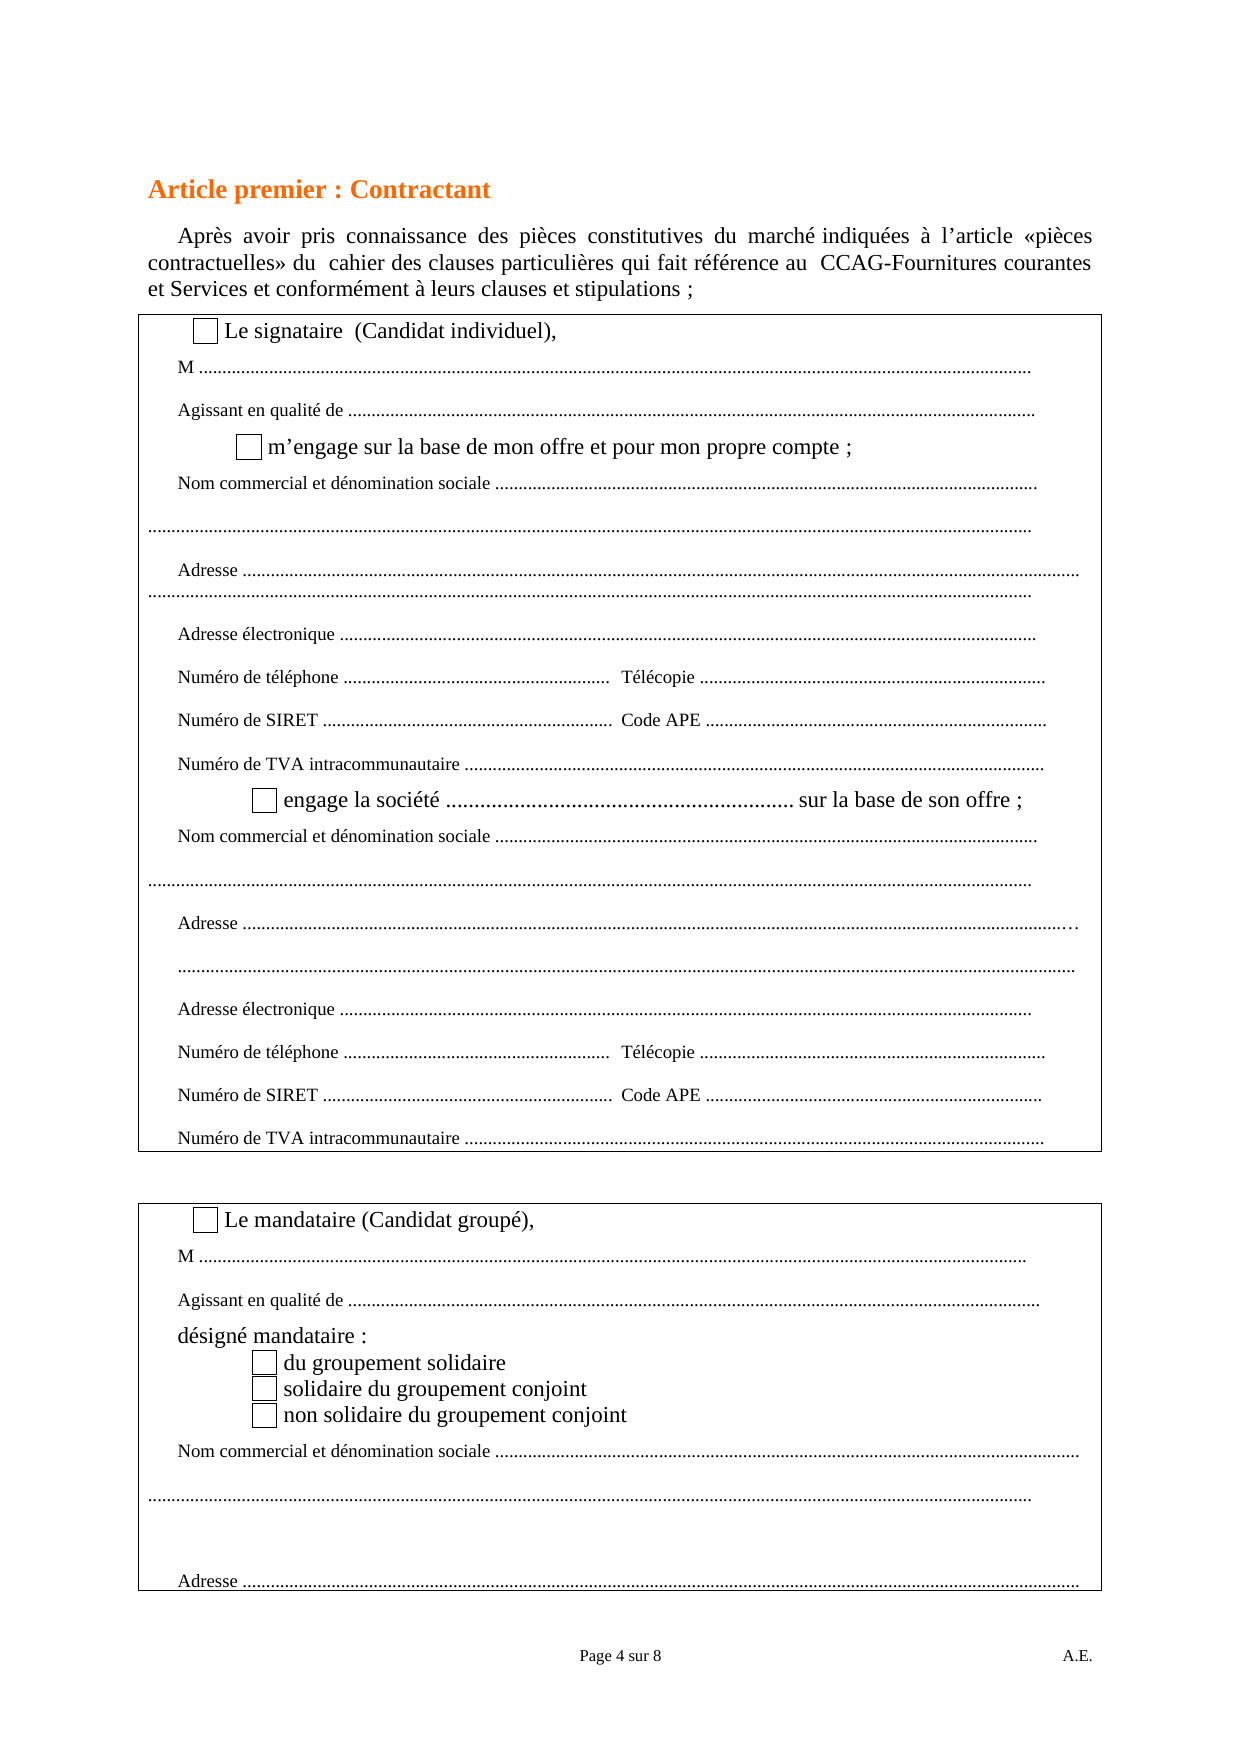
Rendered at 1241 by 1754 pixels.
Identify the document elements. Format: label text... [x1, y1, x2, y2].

text Agissant en qualité de .................................................................................................................................................... [148, 1288, 1092, 1310]
text Numéro de téléphone ......................................................... Télécopie .......................................................................... [148, 666, 1092, 688]
text ............................................................................................................................................................................................. [148, 515, 1092, 537]
text Numéro de téléphone ......................................................... Télécopie .......................................................................... [148, 1041, 1092, 1063]
text M ................................................................................................................................................................................. [139, 1242, 1101, 1267]
text m’engage sur la base de mon offre et pour mon propre compte ; [139, 430, 1101, 460]
text Agissant en qualité de ................................................................................................................................................... [148, 399, 1092, 421]
text ............................................................................................................................................................................................. [148, 868, 1092, 890]
text Adresse ................................................................................................................................................................................... [148, 558, 1092, 580]
text Numéro de SIRET .............................................................. Code APE ........................................................................ [148, 1084, 1092, 1106]
text engage la société ............................................................. sur la base de son offre ; [139, 783, 1101, 813]
text Adresse électronique ..................................................................................................................................................... [148, 623, 1092, 645]
text solidaire du groupement conjoint [148, 1375, 1092, 1402]
text Numéro de SIRET .............................................................. Code APE ......................................................................... [148, 709, 1092, 731]
text ............................................................................................................................................................................................. [148, 580, 1092, 602]
text Nom commercial et dénomination sociale .................................................................................................................... [139, 469, 1101, 494]
text Le signataire (Candidat individuel), [139, 315, 1101, 344]
subtitle Article premier : Contractant [148, 173, 1092, 204]
text Numéro de TVA intracommunautaire ............................................................................................................................ [139, 1124, 1101, 1151]
text Numéro de TVA intracommunautaire ............................................................................................................................ [148, 752, 1092, 774]
text Adresse ...............................................................................................................................................................................… [148, 912, 1092, 933]
text Après avoir pris connaissance des pièces constitutives du marché indiquées à l’article «pièces contractuelles» du cahier des clauses particulières qui fait référence au CCAG-Fournitures courantes et Services et conformément à leurs clauses et stipulations ; [148, 223, 1092, 302]
text M .................................................................................................................................................................................. [139, 353, 1101, 378]
text Le mandataire (Candidat groupé), [139, 1204, 1101, 1233]
text Nom commercial et dénomination sociale .................................................................................................................... [139, 822, 1101, 847]
text ................................................................................................................................................................................................ [148, 955, 1092, 976]
text Nom commercial et dénomination sociale ............................................................................................................................. [139, 1437, 1101, 1462]
text ............................................................................................................................................................................................. [148, 1483, 1092, 1505]
text Adresse ................................................................................................................................................................................... [148, 1570, 1092, 1590]
text Adresse électronique .................................................................................................................................................... [148, 998, 1092, 1019]
text du groupement solidaire [148, 1349, 1092, 1375]
text désigné mandataire : [139, 1319, 1101, 1349]
text non solidaire du groupement conjoint [148, 1402, 1092, 1428]
